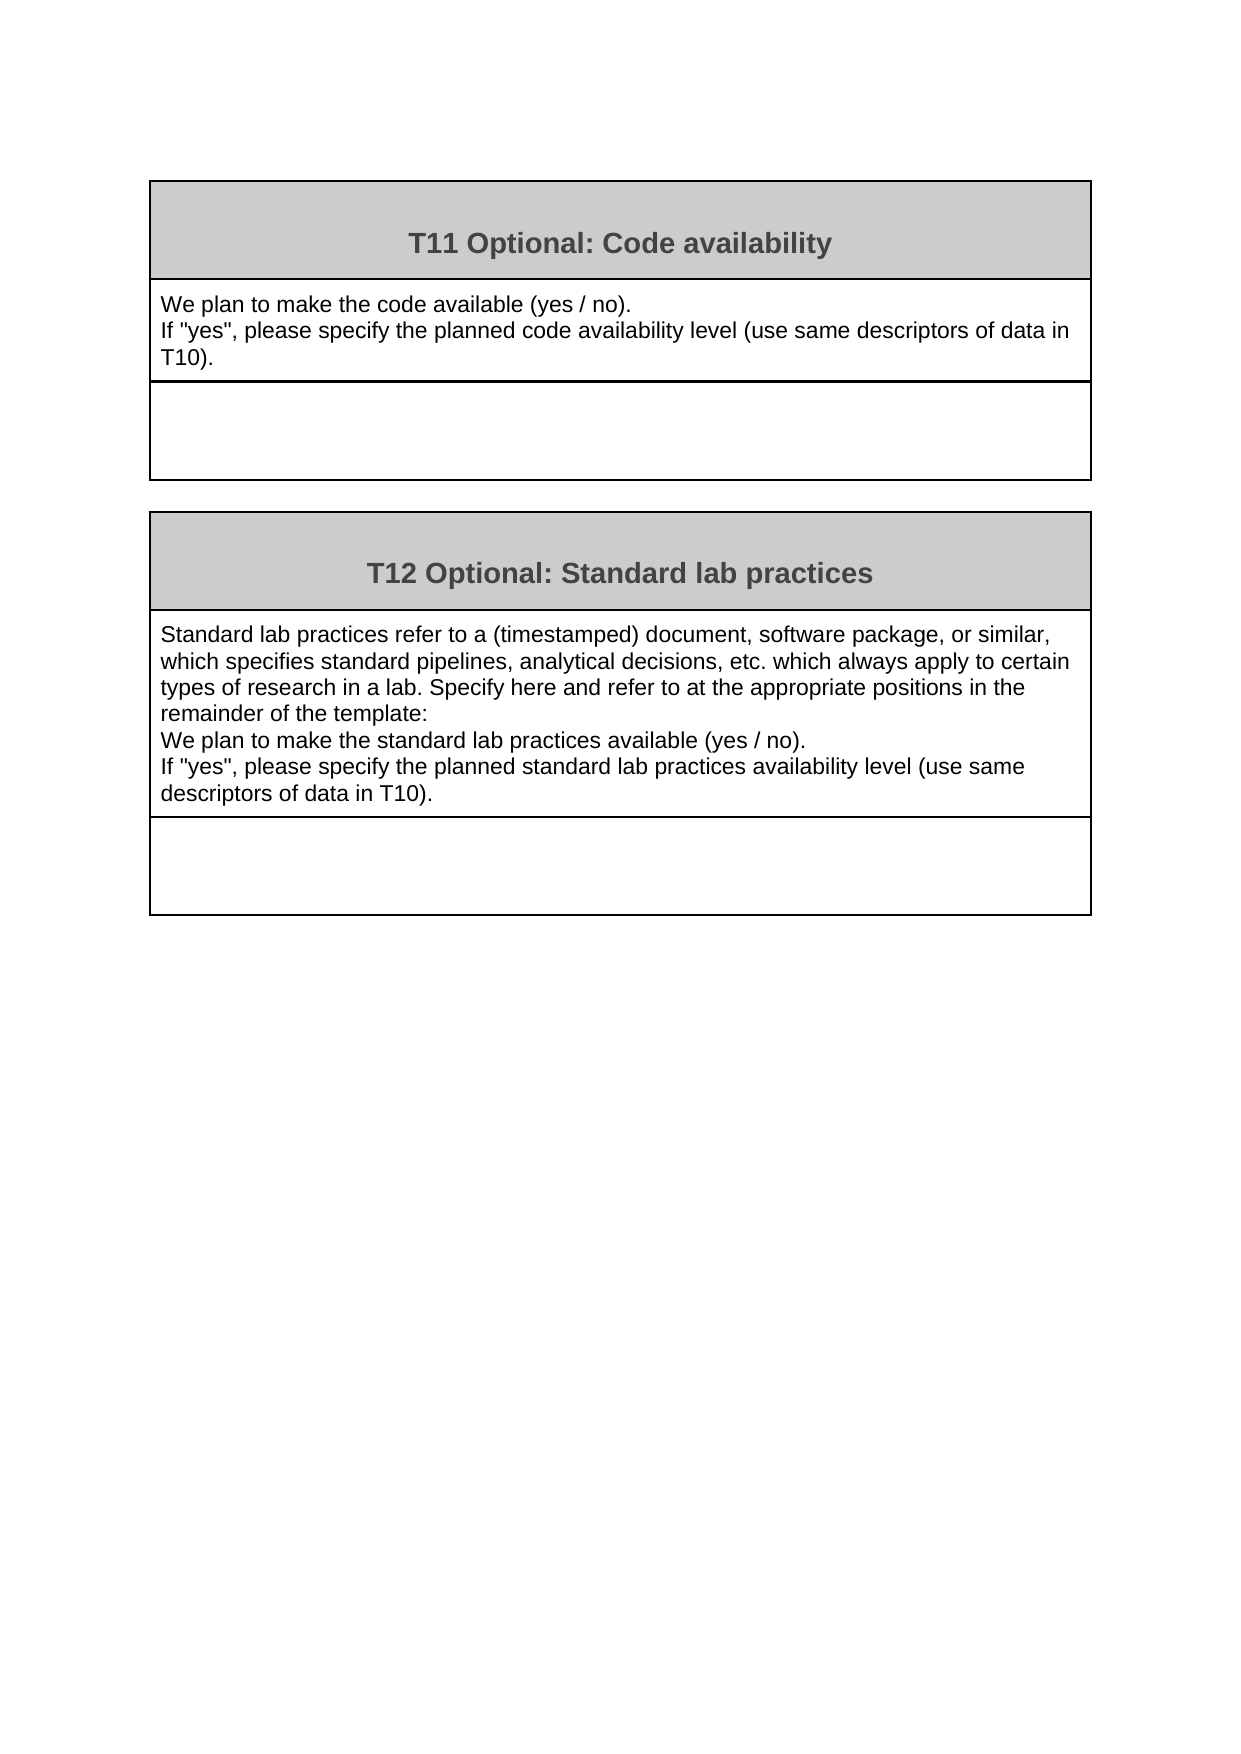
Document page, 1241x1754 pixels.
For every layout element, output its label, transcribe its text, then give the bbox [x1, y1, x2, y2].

table_header T11 Optional: Code availability [151, 182, 1090, 278]
table_cell Standard lab practices refer to a (timestamped) document, software package, or similar, which specifies standard pipelines, analytical decisions, etc. which always apply to certain types of research in a lab. Specify here and refer to at the appropriate positions in the remainder of the template: We plan to make the standard lab practices available (yes / no). If "yes", please specify the planned standard lab practices availability level (use same descriptors of data in T10). [151, 611, 1090, 816]
table_header T12 Optional: Standard lab practices [151, 513, 1090, 609]
table_cell [151, 383, 1090, 478]
table_cell [151, 818, 1090, 914]
table_cell We plan to make the code available (yes / no). If "yes", please specify the planned code availability level (use same descriptors of data in T10). [151, 280, 1090, 380]
